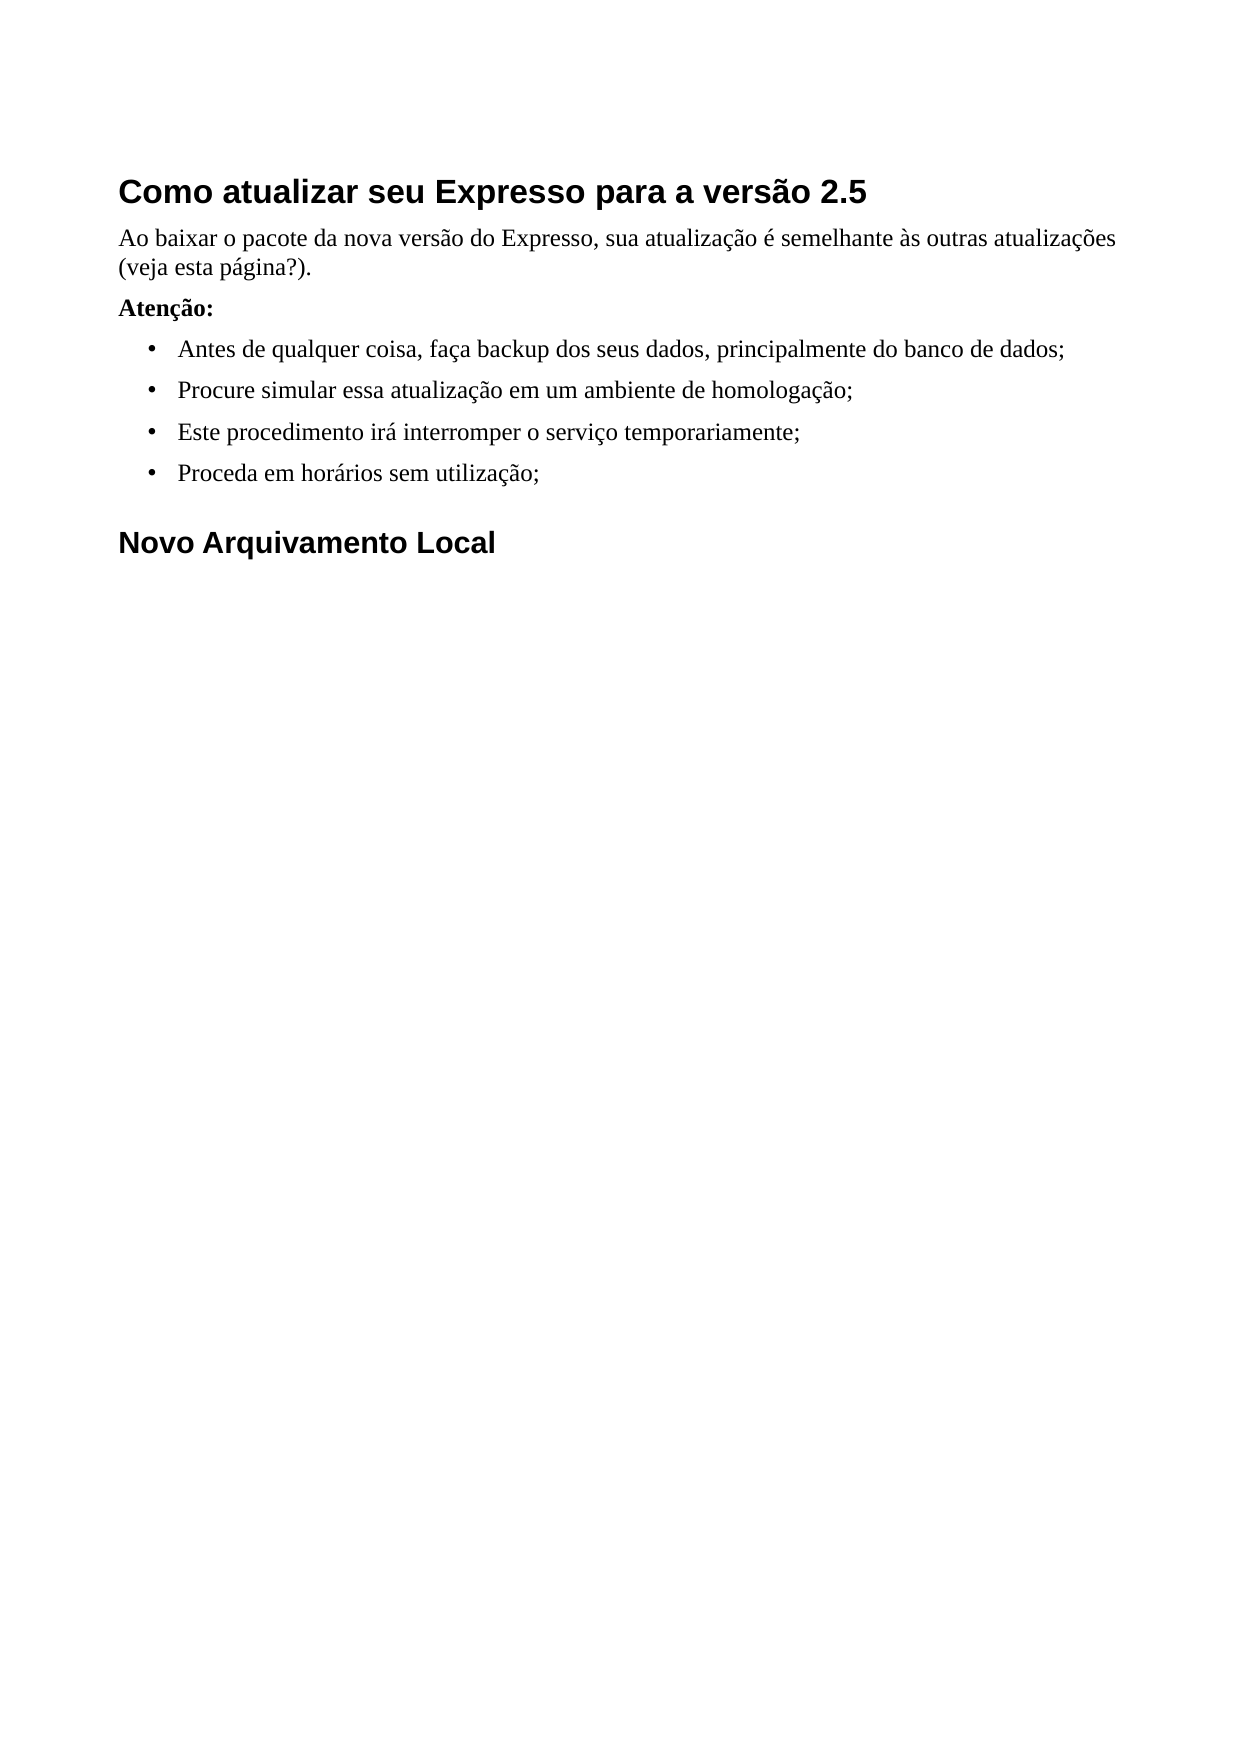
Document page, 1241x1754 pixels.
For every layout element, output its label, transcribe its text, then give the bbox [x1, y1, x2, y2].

text Atenção: [118, 293, 1122, 322]
list Antes de qualquer coisa, faça backup dos seus dados, principalmente do banco de dados; [148, 334, 1122, 363]
text Ao baixar o pacote da nova versão do Expresso, sua atualização é semelhante às outras atualizações (veja esta página?). [118, 223, 1122, 281]
list Proceda em horários sem utilização; [148, 458, 1122, 487]
list Procure simular essa atualização em um ambiente de homologação; [148, 376, 1122, 404]
list Este procedimento irá interromper o serviço temporariamente; [148, 417, 1122, 446]
subtitle Como atualizar seu Expresso para a versão 2.5 [118, 172, 1122, 211]
subtitle Novo Arquivamento Local [118, 524, 1122, 559]
